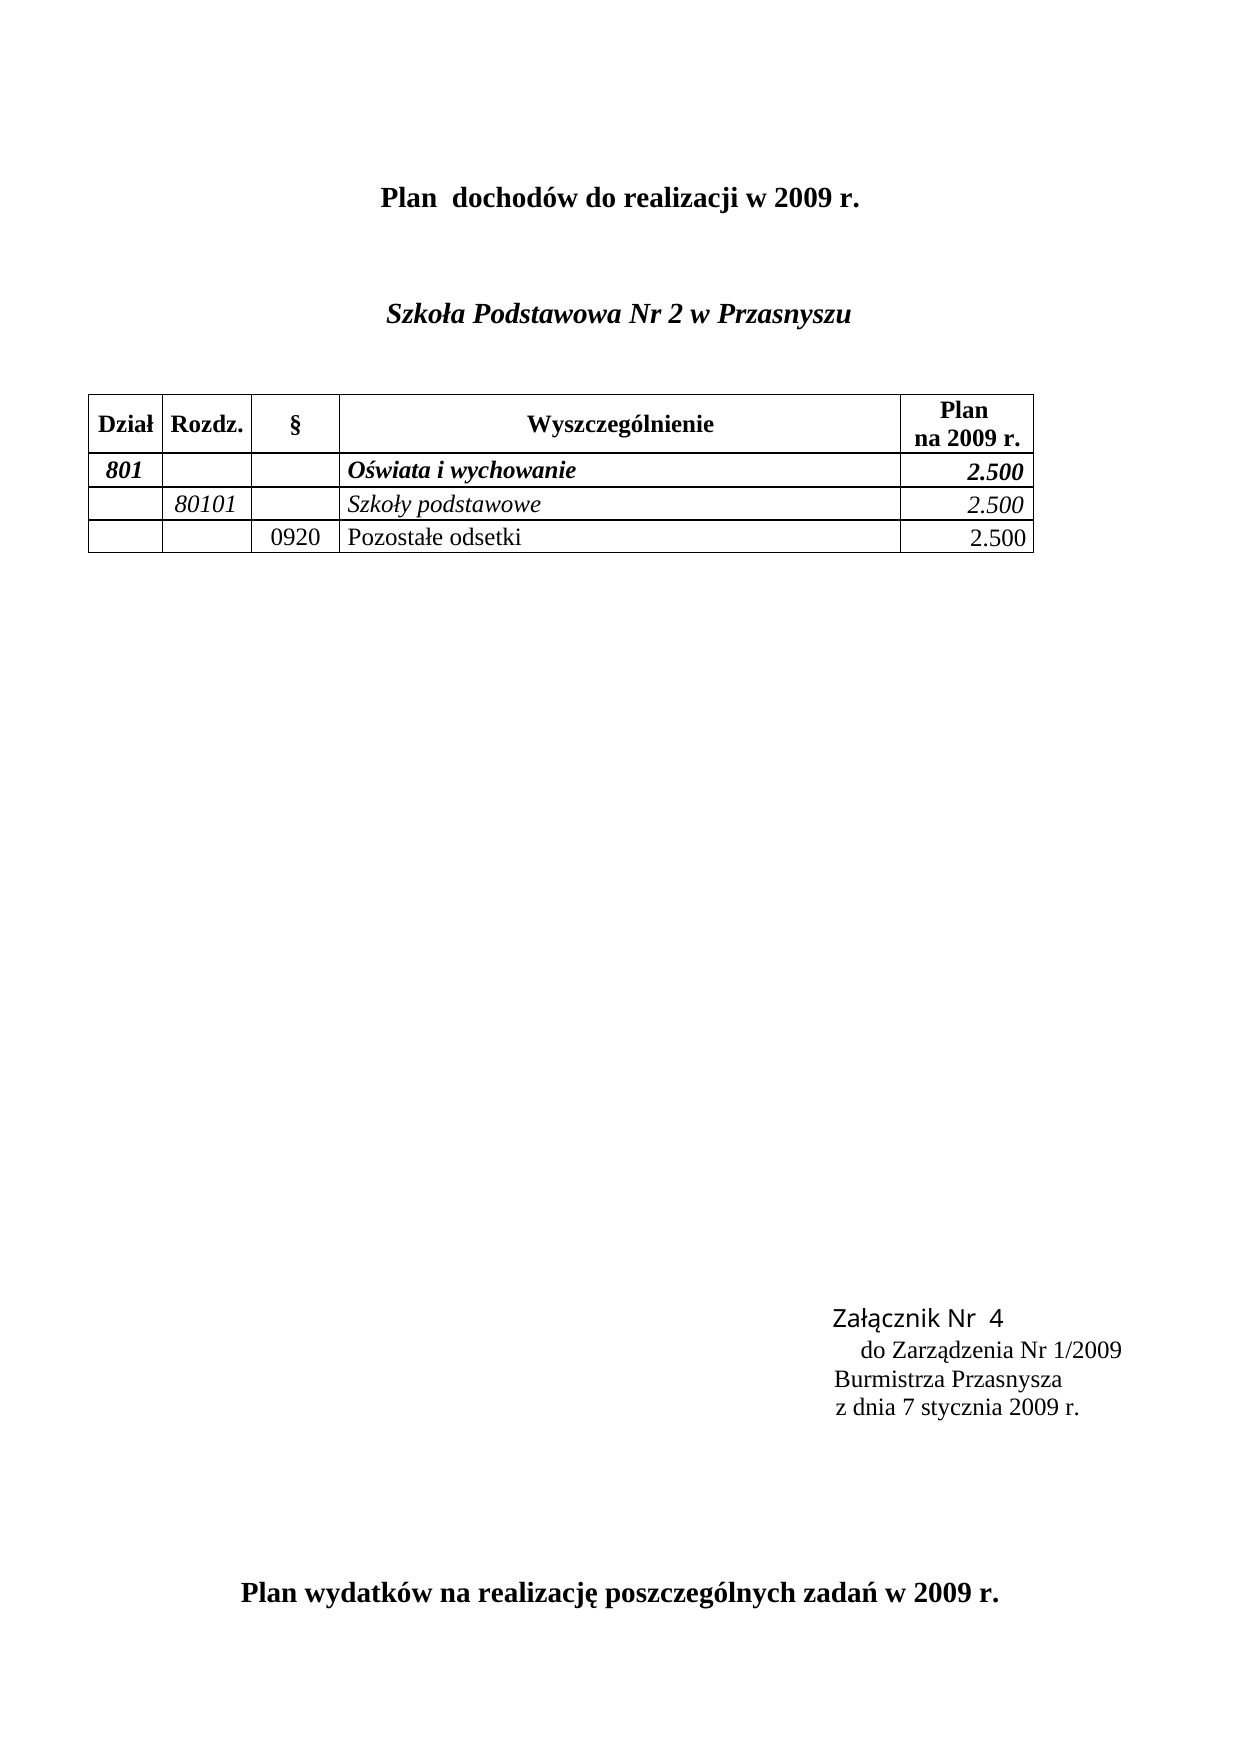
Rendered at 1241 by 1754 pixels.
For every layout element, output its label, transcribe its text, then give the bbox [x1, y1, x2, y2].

table_cell Pozostałe odsetki [340, 521, 900, 552]
table_header § [252, 395, 339, 452]
table_header Wyszczególnienie [340, 395, 900, 452]
table_cell [89, 488, 162, 519]
table_cell 80101 [163, 488, 251, 519]
text z dnia 7 stycznia 2009 r. [118, 1392, 1122, 1421]
text Plan dochodów do realizacji w 2009 r. [118, 180, 1122, 214]
table_header Rozdz. [163, 395, 251, 452]
table_cell 0920 [252, 521, 339, 552]
table_cell Szkoły podstawowe [340, 488, 900, 519]
table_header Dział [89, 395, 162, 452]
subtitle Szkoła Podstawowa Nr 2 w Przasnyszu [118, 296, 1122, 330]
table_cell 2.500 [901, 488, 1033, 519]
table_cell 801 [89, 454, 162, 486]
table_cell [163, 521, 251, 552]
text do Zarządzenia Nr 1/2009 [118, 1335, 1122, 1364]
table_header Plan na 2009 r. [901, 395, 1033, 452]
table_cell [252, 488, 339, 519]
table_cell [89, 521, 162, 552]
table_cell [252, 454, 339, 486]
table_cell Oświata i wychowanie [340, 454, 900, 486]
table_cell 2.500 [901, 454, 1033, 486]
table_cell 2.500 [901, 521, 1033, 552]
text Plan wydatków na realizację poszczególnych zadań w 2009 r. [118, 1575, 1122, 1608]
table_cell [163, 454, 251, 486]
subtitle Załącznik Nr 4 [118, 1301, 1122, 1335]
text Burmistrza Przasnysza [118, 1364, 1122, 1392]
